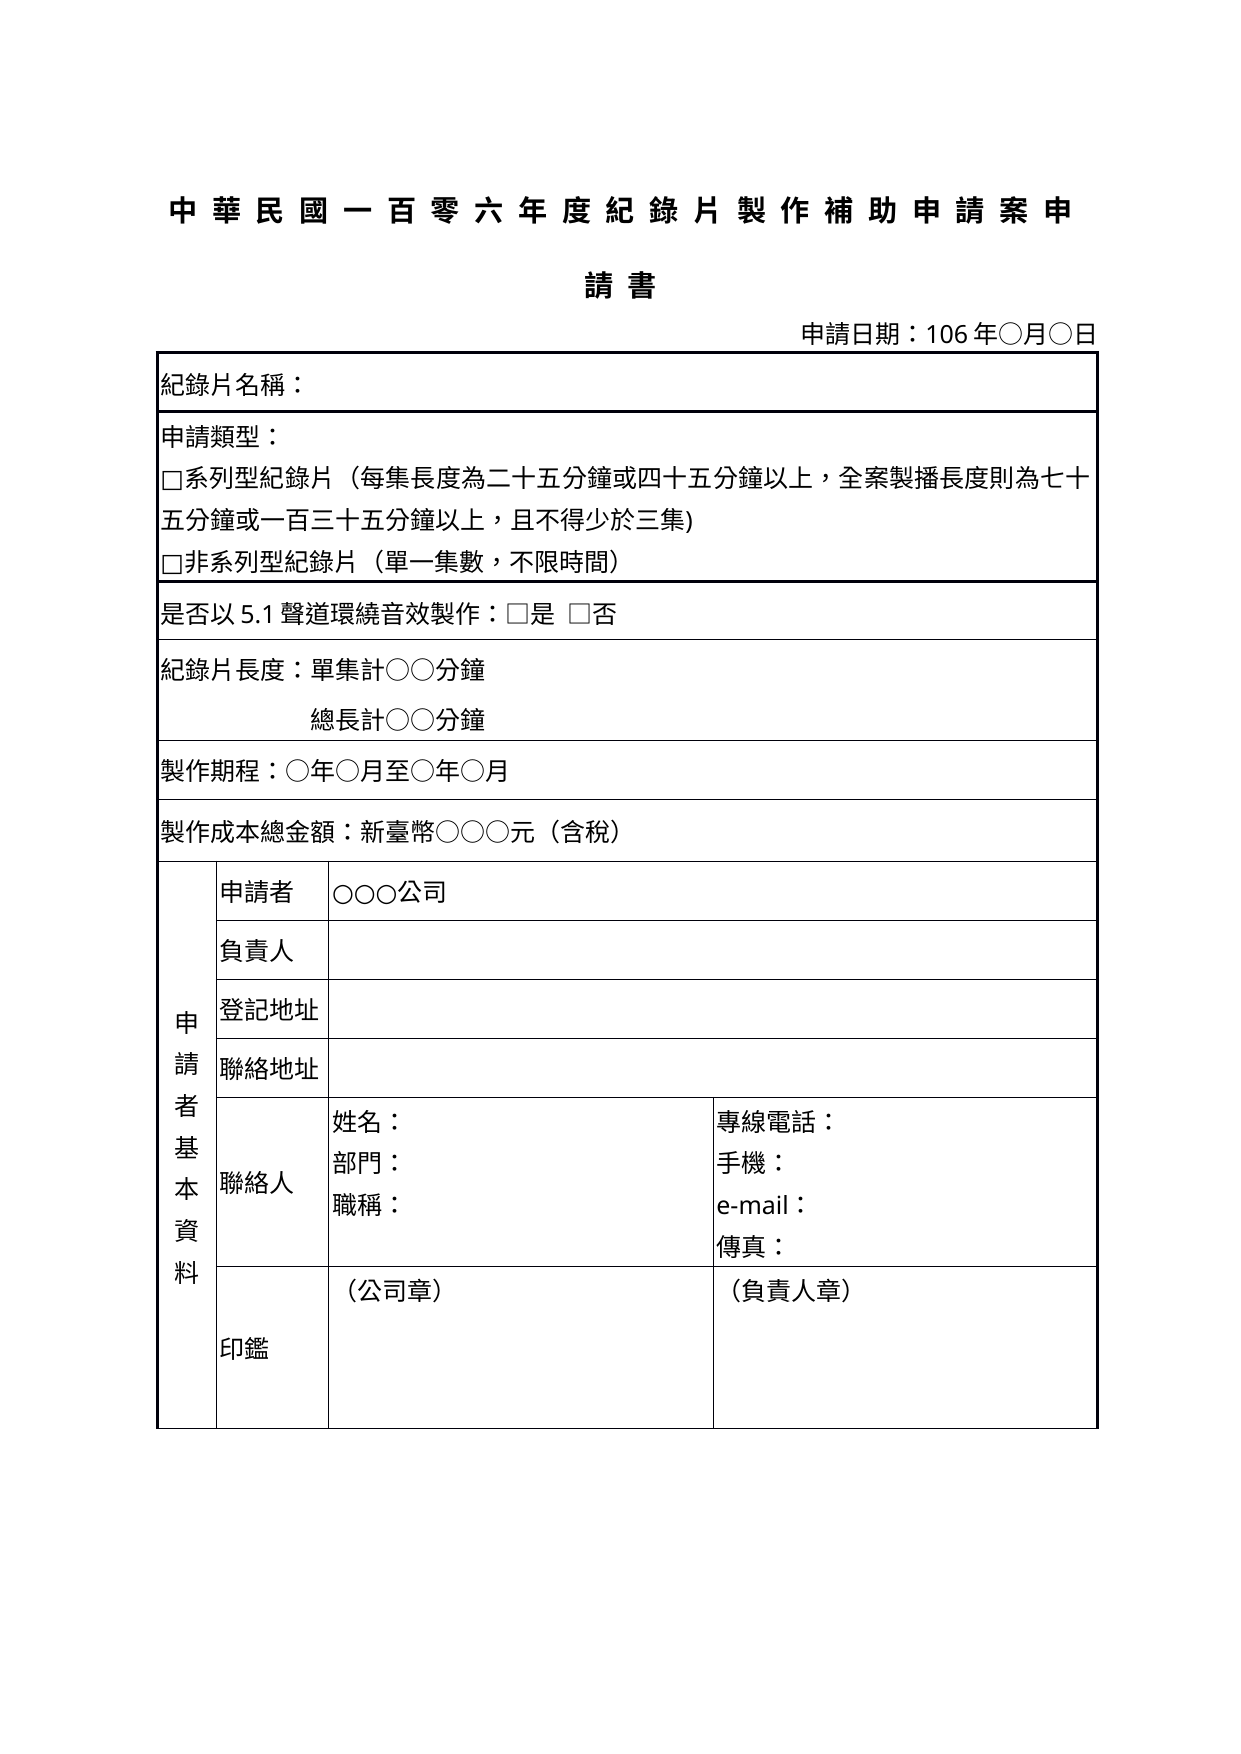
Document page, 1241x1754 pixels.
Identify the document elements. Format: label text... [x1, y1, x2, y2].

table_cell 聯絡地址 [217, 1039, 328, 1097]
table_cell [329, 1039, 1096, 1097]
table_cell 登記地址 [217, 980, 328, 1038]
table_cell 製作期程：○年○月至○年○月 [159, 741, 1096, 799]
table_cell 負責人 [217, 921, 328, 979]
text 中華民國一百零六年度紀錄片製作補助申請案申請書 [157, 164, 1098, 314]
table_cell 申請者 [217, 862, 328, 920]
table_cell 聯絡人 [217, 1098, 328, 1266]
table_cell [329, 921, 1096, 979]
table_cell 是否以5.1聲道環繞音效製作：□是 □否 [159, 583, 1096, 639]
table_cell 紀錄片長度：單集計○○分鐘 總長計○○分鐘 [159, 640, 1096, 740]
table_header 紀錄片名稱： [159, 354, 1096, 410]
table_cell 申 請 者 基 本 資 料 [159, 862, 216, 1427]
text 申請日期：106年○月○日 [157, 314, 1098, 351]
table_cell 申請類型： □系列型紀錄片（每集長度為二十五分鐘或四十五分鐘以上，全案製播長度則為七十五分鐘或一百三十五分鐘以上，且不得少於三集) □非系列型紀錄片（單一集數，不限時間） [159, 413, 1096, 579]
table_cell 印鑑 [217, 1267, 328, 1427]
table_cell 姓名： 部門： 職稱： [329, 1098, 713, 1266]
table_cell 製作成本總金額：新臺幣○○○元（含稅） [159, 800, 1096, 861]
table_cell ○○○公司 [329, 862, 1096, 920]
table_cell [329, 980, 1096, 1038]
table_cell （負責人章） [714, 1267, 1096, 1427]
table_cell （公司章） [329, 1267, 713, 1427]
table_cell 專線電話： 手機： e-mail： 傳真： [714, 1098, 1096, 1266]
